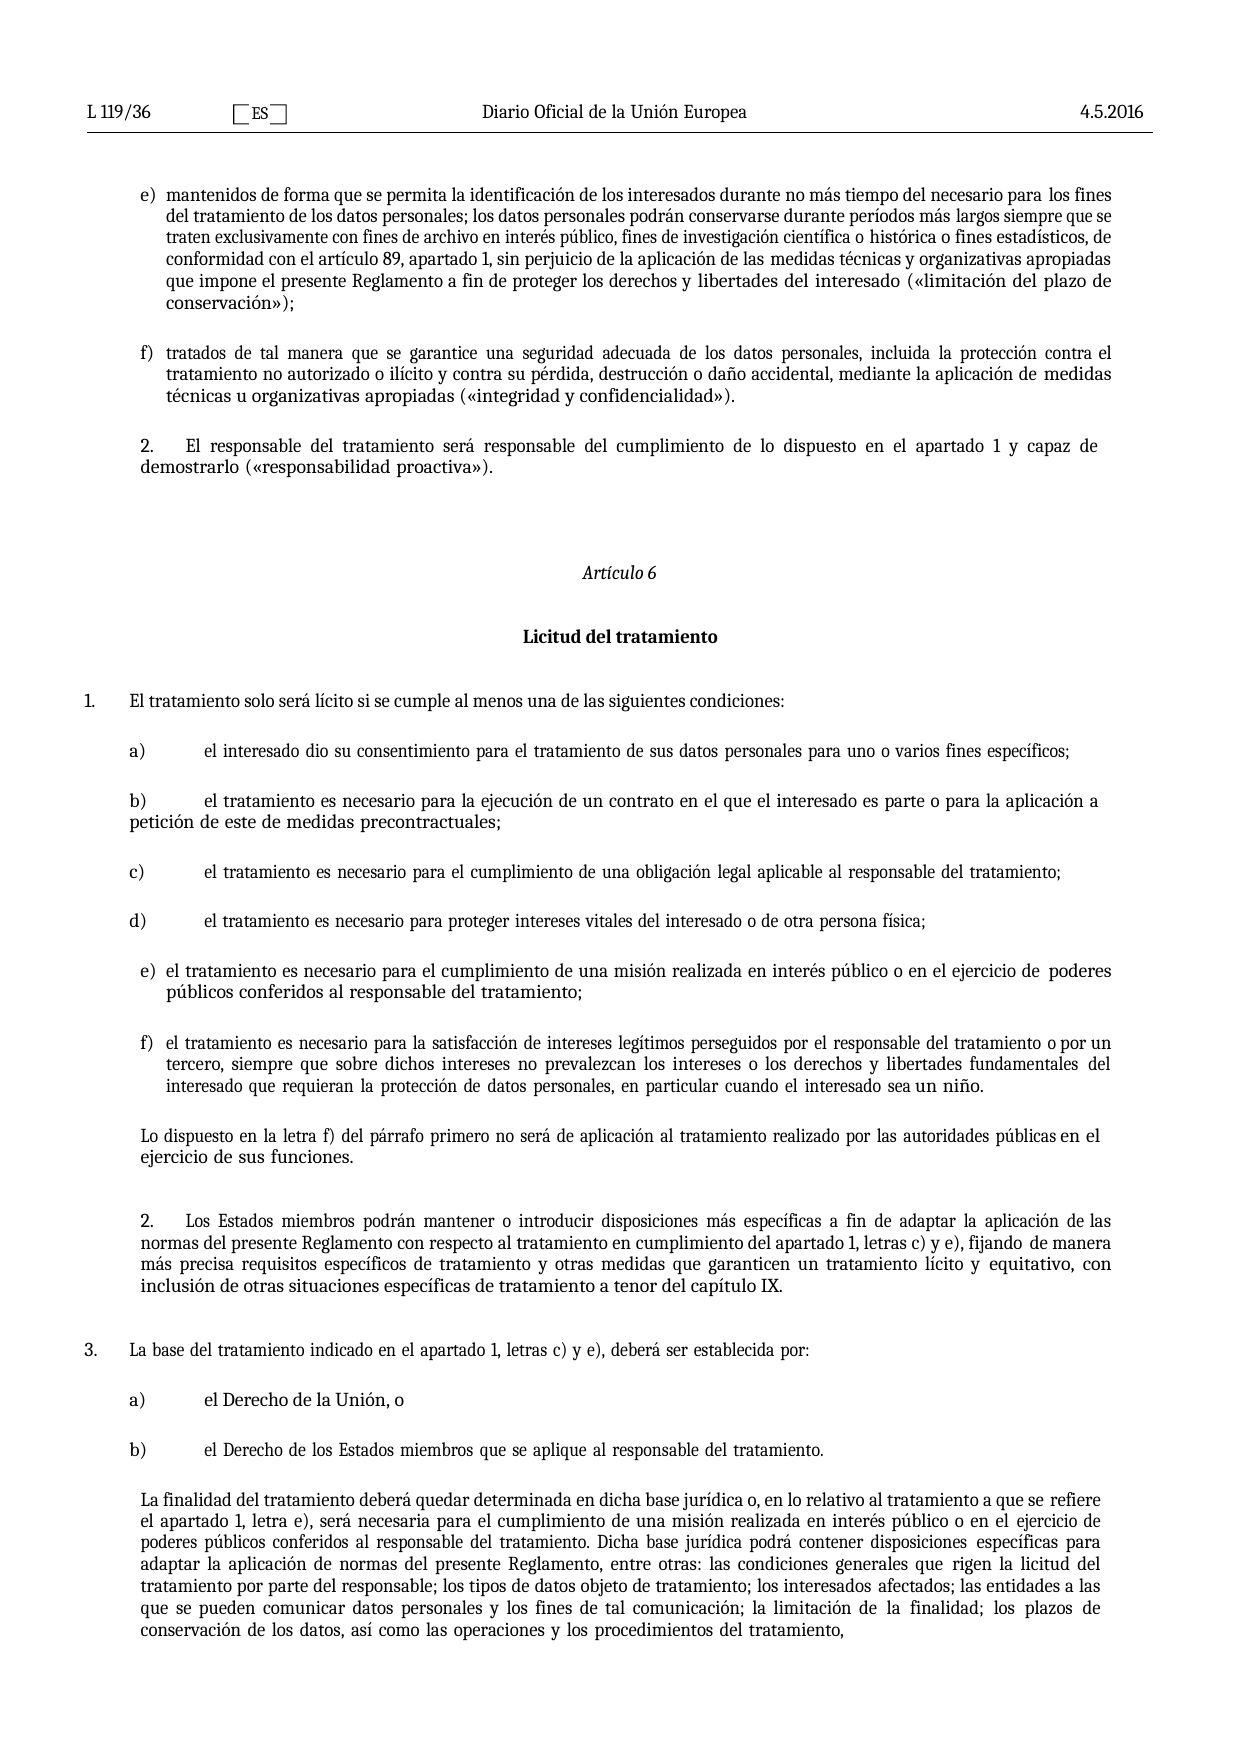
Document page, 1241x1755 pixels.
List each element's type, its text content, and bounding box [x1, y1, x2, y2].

list El responsable del tratamiento será responsable del cumplimiento de lo dispuesto en el apartado 1 y capaz de demostrarlo («responsabilidad proactiva»). [140, 435, 1101, 478]
list La base del tratamiento indicado en el apartado 1, letras c) y e), deberá ser establecida por: [84, 1339, 1111, 1362]
list el tratamiento es necesario para el cumplimiento de una obligación legal aplicable al responsable del tratamiento; [129, 860, 1111, 883]
list el Derecho de los Estados miembros que se aplique al responsable del tratamiento. [129, 1438, 1111, 1461]
text Artículo 6 [193, 562, 1047, 584]
list Los Estados miembros podrán mantener o introducir disposiciones más específicas a fin de adaptar la aplicación de las normas del presente Reglamento con respecto al tratamiento en cumplimiento del apartado 1, letras c) y e), fijando de manera más precisa requisitos específicos de tratamiento y otras medidas que garanticen un tratamiento lícito y equitativo, con inclusión de otras situaciones específicas de tratamiento a tenor del capítulo IX. [140, 1211, 1111, 1298]
list el Derecho de la Unión, o [129, 1388, 1111, 1411]
list mantenidos de forma que se permita la identificación de los interesados durante no más tiempo del necesario para los fines del tratamiento de los datos personales; los datos personales podrán conservarse durante períodos más largos siempre que se traten exclusivamente con fines de archivo en interés público, fines de investigación científica o histórica o fines estadísticos, de conformidad con el artículo 89, apartado 1, sin perjuicio de la aplicación de las medidas técnicas y organizativas apropiadas que impone el presente Reglamento a fin de proteger los derechos y libertades del interesado («limitación del plazo de conservación»); [140, 184, 1111, 314]
list El tratamiento solo será lícito si se cumple al menos una de las siguientes condiciones: [84, 689, 1111, 712]
subtitle Licitud del tratamiento [193, 626, 1047, 648]
list tratados de tal manera que se garantice una seguridad adecuada de los datos personales, incluida la protección contra el tratamiento no autorizado o ilícito y contra su pérdida, destrucción o daño accidental, mediante la aplicación de medidas técnicas u organizativas apropiadas («integridad y confidencialidad»). [140, 342, 1111, 407]
list el tratamiento es necesario para proteger intereses vitales del interesado o de otra persona física; [129, 910, 1111, 933]
list el tratamiento es necesario para la ejecución de un contrato en el que el interesado es parte o para la aplicación a petición de este de medidas precontractuales; [129, 790, 1101, 833]
text Lo dispuesto en la letra f) del párrafo primero no será de aplicación al tratamiento realizado por las autoridades públicas en el ejercicio de sus funciones. [140, 1125, 1101, 1168]
list el tratamiento es necesario para el cumplimiento de una misión realizada en interés público o en el ejercicio de poderes públicos conferidos al responsable del tratamiento; [140, 960, 1111, 1004]
list el interesado dio su consentimiento para el tratamiento de sus datos personales para uno o varios fines específicos; [129, 739, 1111, 762]
list el tratamiento es necesario para la satisfacción de intereses legítimos perseguidos por el responsable del tratamiento o por un tercero, siempre que sobre dichos intereses no prevalezcan los intereses o los derechos y libertades fundamentales del interesado que requieran la protección de datos personales, en particular cuando el interesado sea un niño. [140, 1032, 1111, 1097]
text La finalidad del tratamiento deberá quedar determinada en dicha base jurídica o, en lo relativo al tratamiento a que se refiere el apartado 1, letra e), será necesaria para el cumplimiento de una misión realizada en interés público o en el ejercicio de poderes públicos conferidos al responsable del tratamiento. Dicha base jurídica podrá contener disposiciones específicas para adaptar la aplicación de normas del presente Reglamento, entre otras: las condiciones generales que rigen la licitud del tratamiento por parte del responsable; los tipos de datos objeto de tratamiento; los interesados afectados; las entidades a las que se pueden comunicar datos personales y los fines de tal comunicación; la limitación de la finalidad; los plazos de conservación de los datos, así como las operaciones y los procedimientos del tratamiento, [140, 1489, 1101, 1641]
